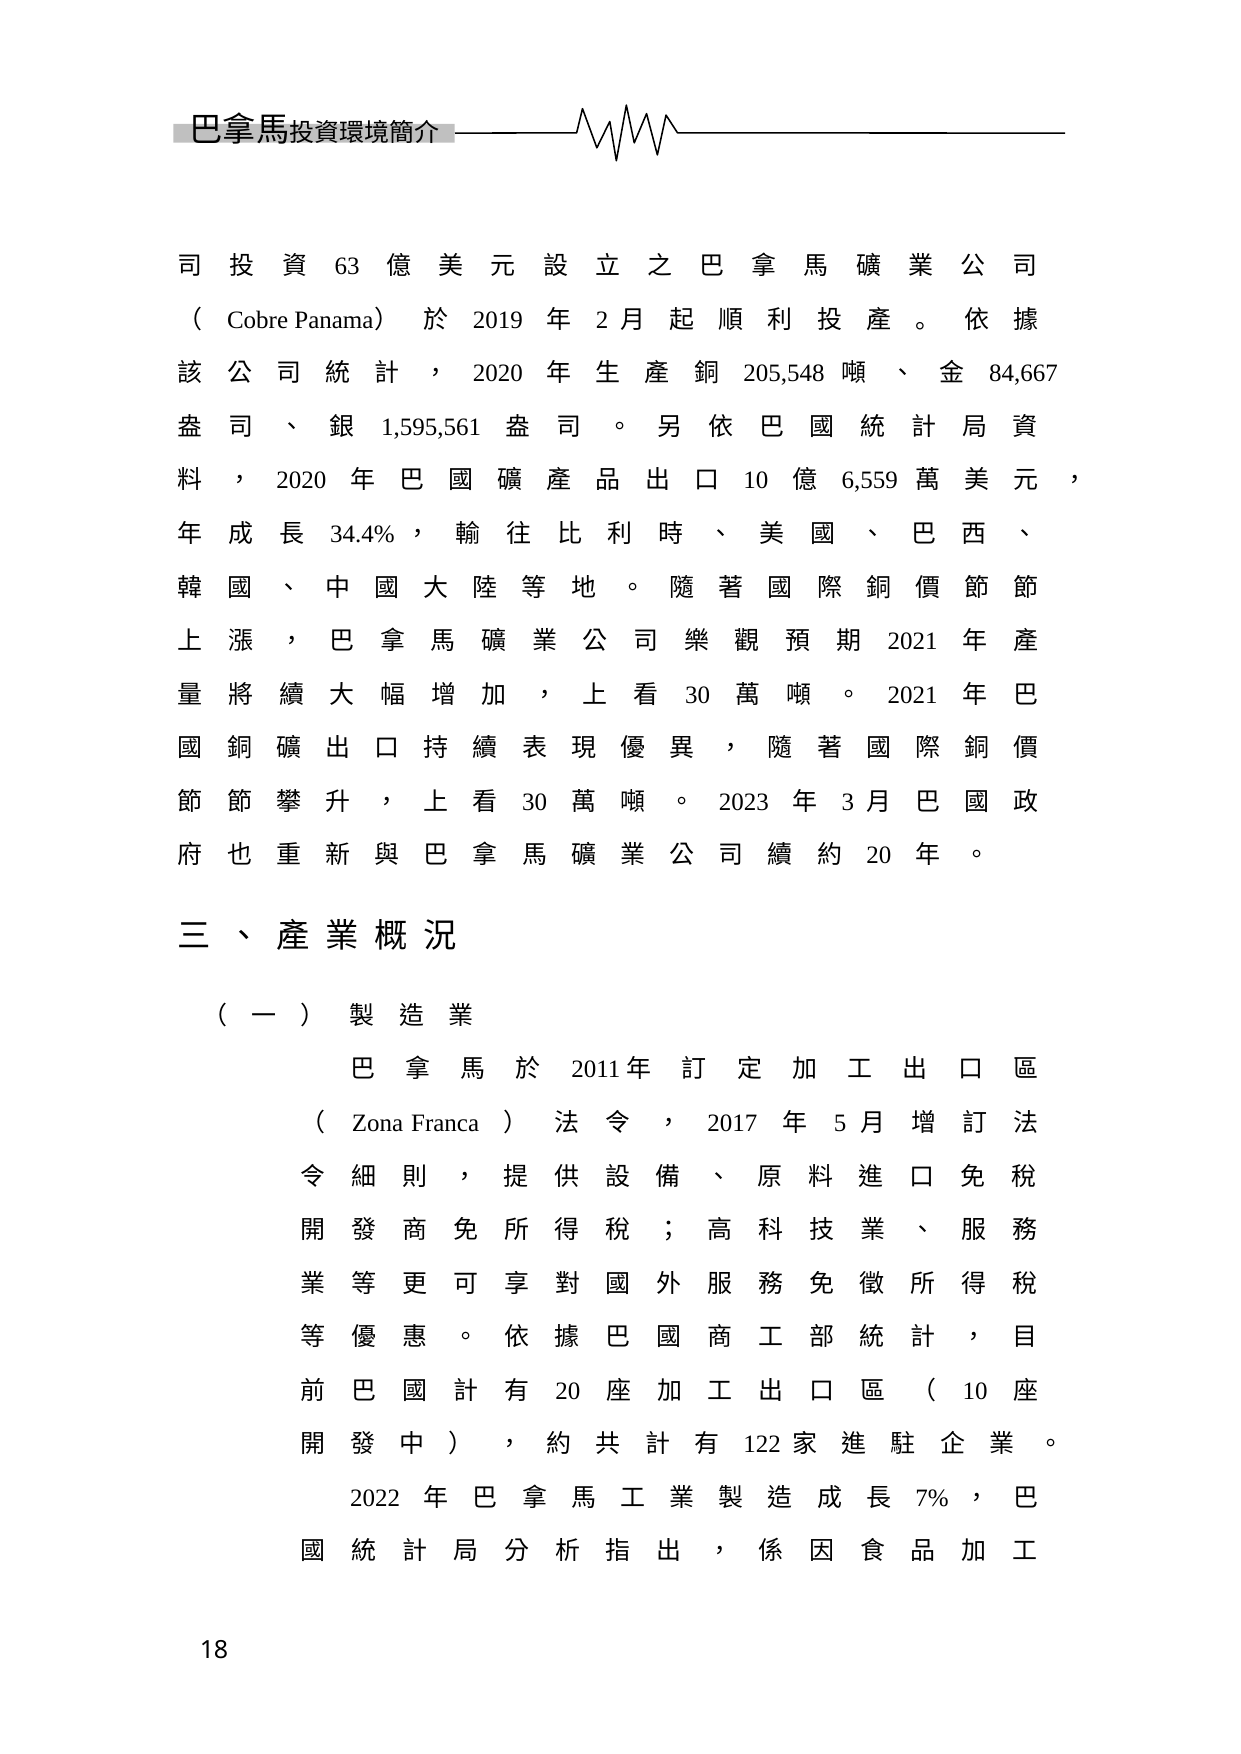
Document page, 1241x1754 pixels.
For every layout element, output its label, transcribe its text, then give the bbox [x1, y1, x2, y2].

text （一）製造業 [202, 987, 1063, 1040]
text 三、產業概況 [178, 906, 1063, 960]
text 2019年巴國礦業大幅成長41.3%，2020年再度成長34.1%，主因為加拿大First Quantum Minerals公司投資63億美元設立之巴拿馬礦業公司（Cobre Panama）於2019年2月起順利投產。依據該公司統計，2020年生產銅205,548噸、金84,667盎司、銀1,595,561盎司。另依巴國統計局資料，2020年巴國礦產品出口10億6,559萬美元，年成長34.4%，輸往比利時、美國、巴西、韓國、中國大陸等地。隨著國際銅價節節上漲，巴拿馬礦業公司樂觀預期2021年產量將續大幅增加，上看30萬噸。2021年巴國銅礦出口持續表現優異，隨著國際銅價節節攀升，上看30萬噸。2023年3月巴國政府也重新與巴拿馬礦業公司續約20年。 [178, 237, 1063, 880]
text 巴拿馬於2011年訂定加工出口區（Zona Franca）法令，2017年5月增訂法令細則，提供設備、原料進口免稅、開發商免所得稅；高科技業、服務業等更可享對國外服務免徵所得稅等優惠。依據巴國商工部統計，目前巴國計有20座加工出口區（10座開發中），約共計有122家進駐企業。 [276, 1040, 1063, 1469]
text 2022年巴拿馬工業製造成長7%，巴國統計局分析指出，係因食品加工 [276, 1469, 1063, 1576]
